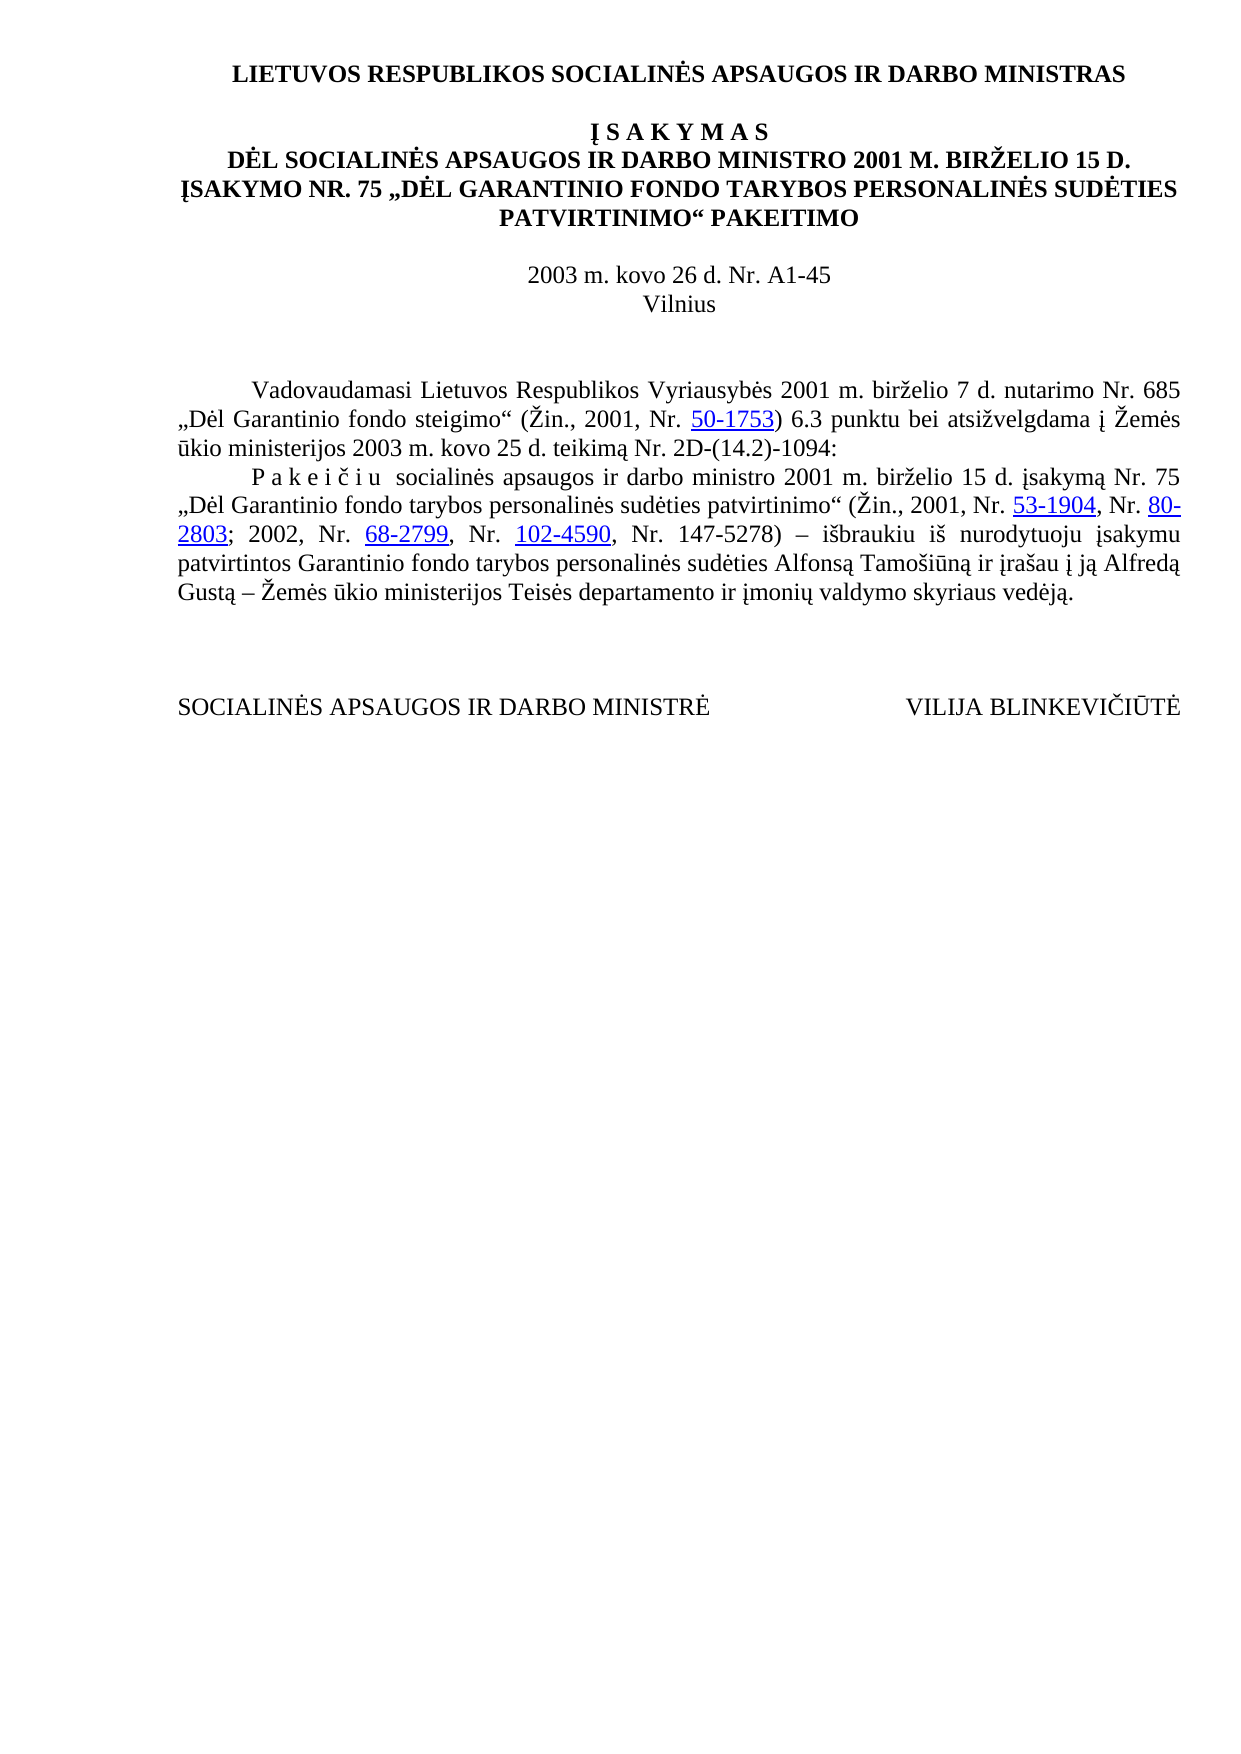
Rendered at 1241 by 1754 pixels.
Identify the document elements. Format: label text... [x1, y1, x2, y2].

text Pakeičiu socialinės apsaugos ir darbo ministro 2001 m. birželio 15 d. įsakymą Nr. 75 „Dėl Garantinio fondo tarybos personalinės sudėties patvirtinimo“ (Žin., 2001, Nr. 53-1904, Nr. 80-2803; 2002, Nr. 68-2799, Nr. 102-4590, Nr. 147-5278) – išbraukiu iš nurodytuoju įsakymu patvirtintos Garantinio fondo tarybos personalinės sudėties Alfonsą Tamošiūną ir įrašau į ją Alfredą Gustą – Žemės ūkio ministerijos Teisės departamento ir įmonių valdymo skyriaus vedėją. [177, 462, 1181, 605]
text DĖL SOCIALINĖS APSAUGOS IR DARBO MINISTRO 2001 M. BIRŽELIO 15 D. ĮSAKYMO NR. 75 „DĖL GARANTINIO FONDO TARYBOS PERSONALINĖS SUDĖTIES PATVIRTINIMO“ PAKEITIMO [177, 145, 1181, 232]
text Vilnius [177, 289, 1181, 318]
text LIETUVOS RESPUBLIKOS SOCIALINĖS APSAUGOS IR DARBO MINISTRAS [177, 59, 1181, 88]
text 2003 m. kovo 26 d. Nr. A1-45 [177, 260, 1181, 289]
text Vadovaudamasi Lietuvos Respublikos Vyriausybės 2001 m. birželio 7 d. nutarimo Nr. 685 „Dėl Garantinio fondo steigimo“ (Žin., 2001, Nr. 50-1753) 6.3 punktu bei atsižvelgdama į Žemės ūkio ministerijos 2003 m. kovo 25 d. teikimą Nr. 2D-(14.2)-1094: [177, 375, 1181, 462]
text Į S A K Y M A S [177, 117, 1181, 145]
text SOCIALINĖS APSAUGOS IR DARBO MINISTRĖ VILIJA BLINKEVIČIŪTĖ [177, 692, 1181, 720]
